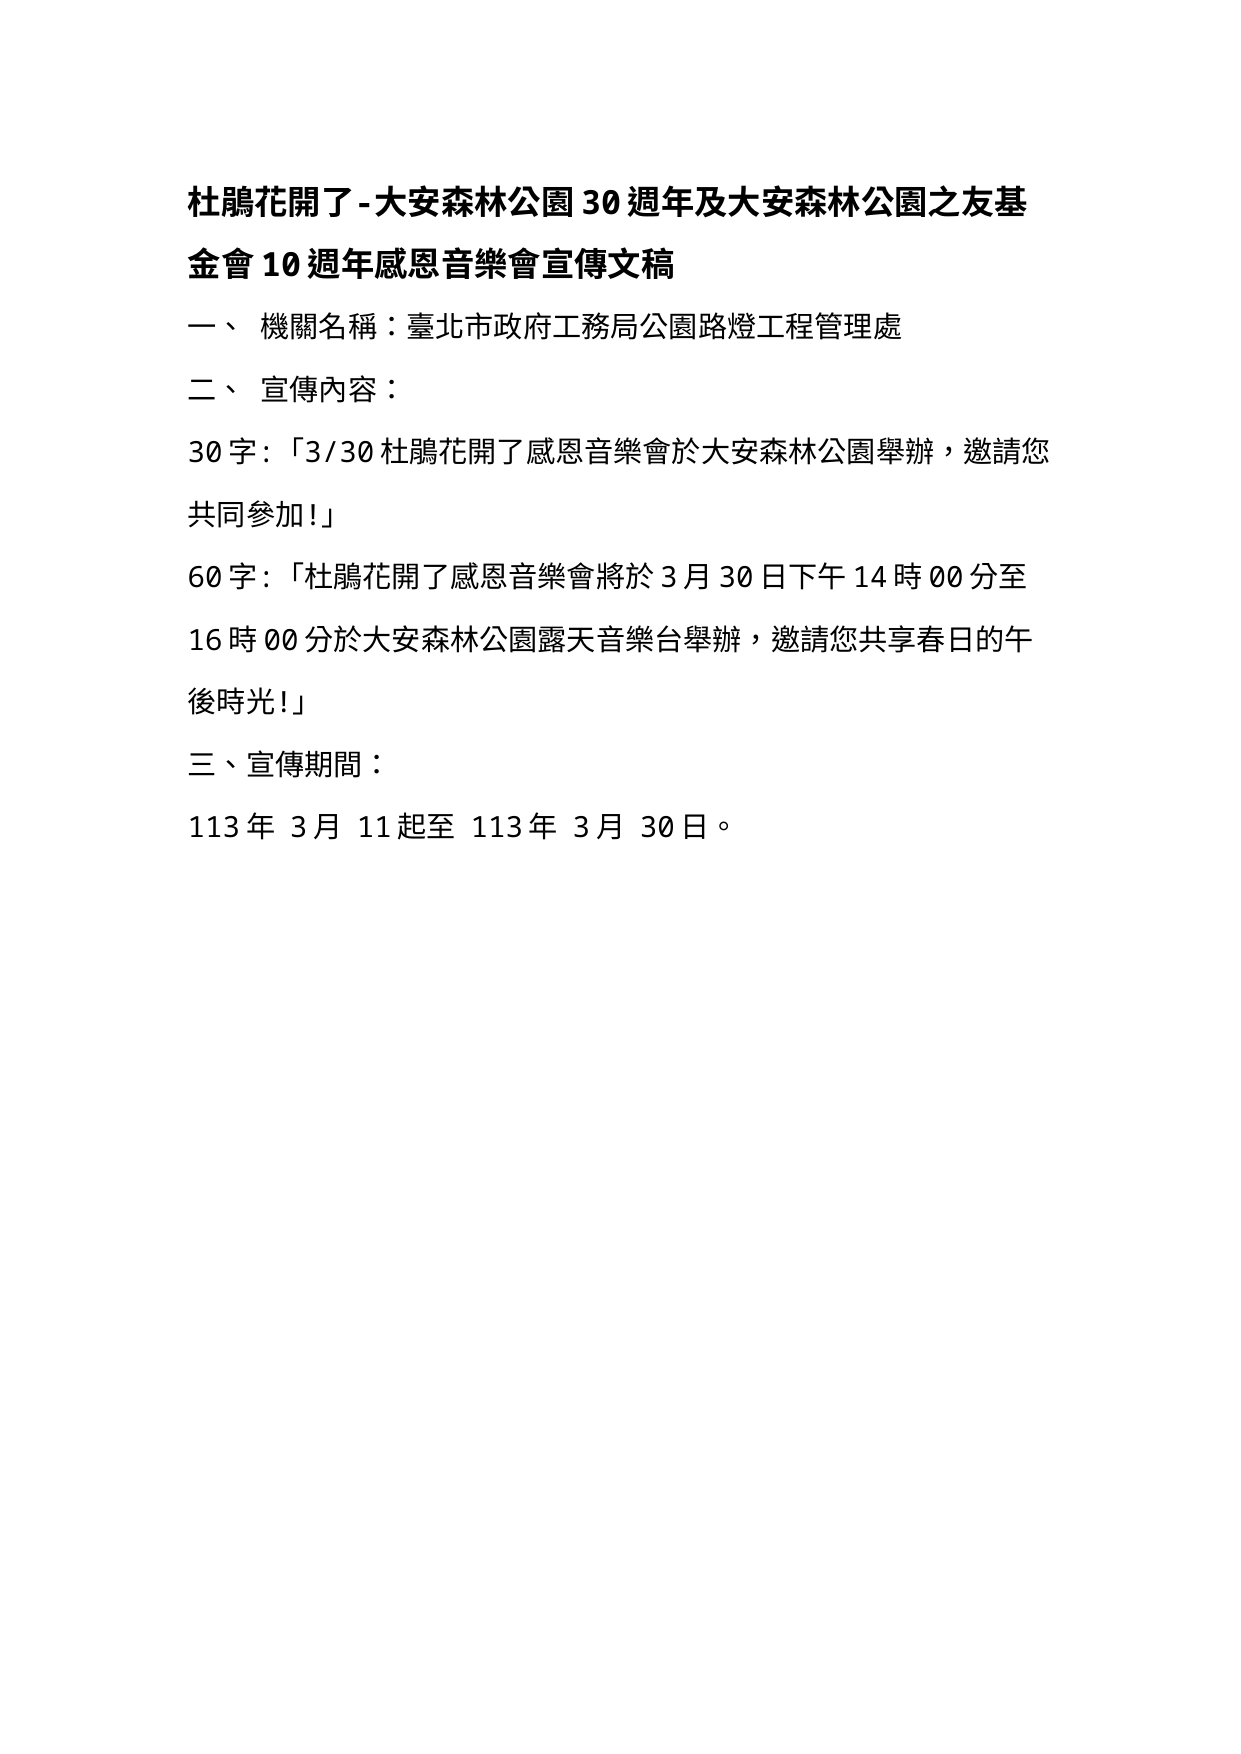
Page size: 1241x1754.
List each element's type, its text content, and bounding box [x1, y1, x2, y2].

text 60字:「杜鵑花開了感恩音樂會將於3月30日下午14時00分至16時00分於大安森林公園露天音樂台舉辦，邀請您共享春日的午後時光!」 [187, 533, 1053, 721]
text 二、 宣傳內容： [187, 346, 1053, 408]
text 113年 3月 11起至 113年 3月 30日。 [187, 783, 1053, 846]
text 一、 機關名稱：臺北市政府工務局公園路燈工程管理處 [187, 283, 1053, 346]
text 30字:「3/30杜鵑花開了感恩音樂會於大安森林公園舉辦，邀請您共同參加!」 [187, 408, 1053, 533]
text 杜鵑花開了-大安森林公園30週年及大安森林公園之友基金會10週年感恩音樂會宣傳文稿 [187, 158, 1053, 283]
text 三、宣傳期間： [187, 721, 1053, 783]
